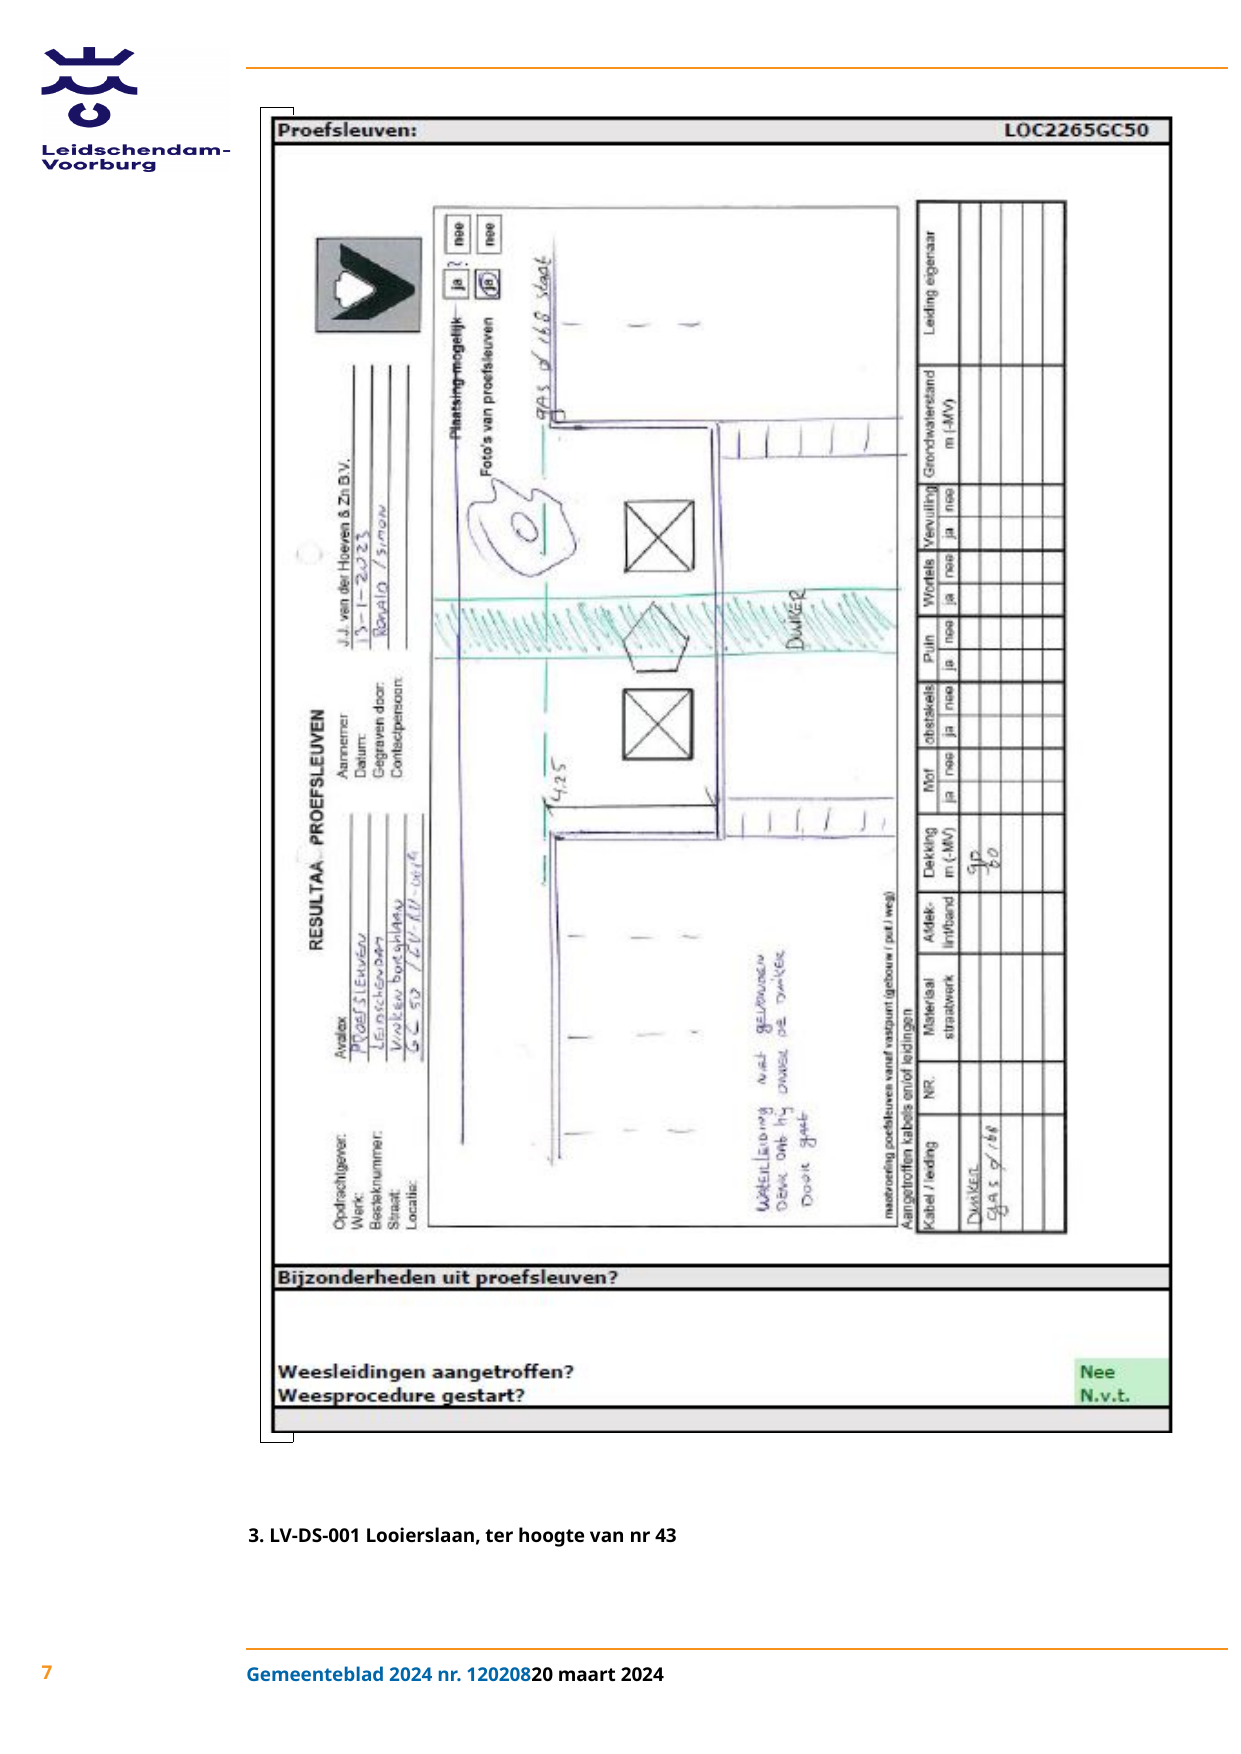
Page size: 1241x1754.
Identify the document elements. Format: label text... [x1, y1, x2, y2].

text 3. LV-DS-001 Looierslaan, ter hoogte van nr 43 [248, 1522, 1152, 1548]
picture [41, 47, 231, 172]
picture [268, 115, 1173, 1433]
